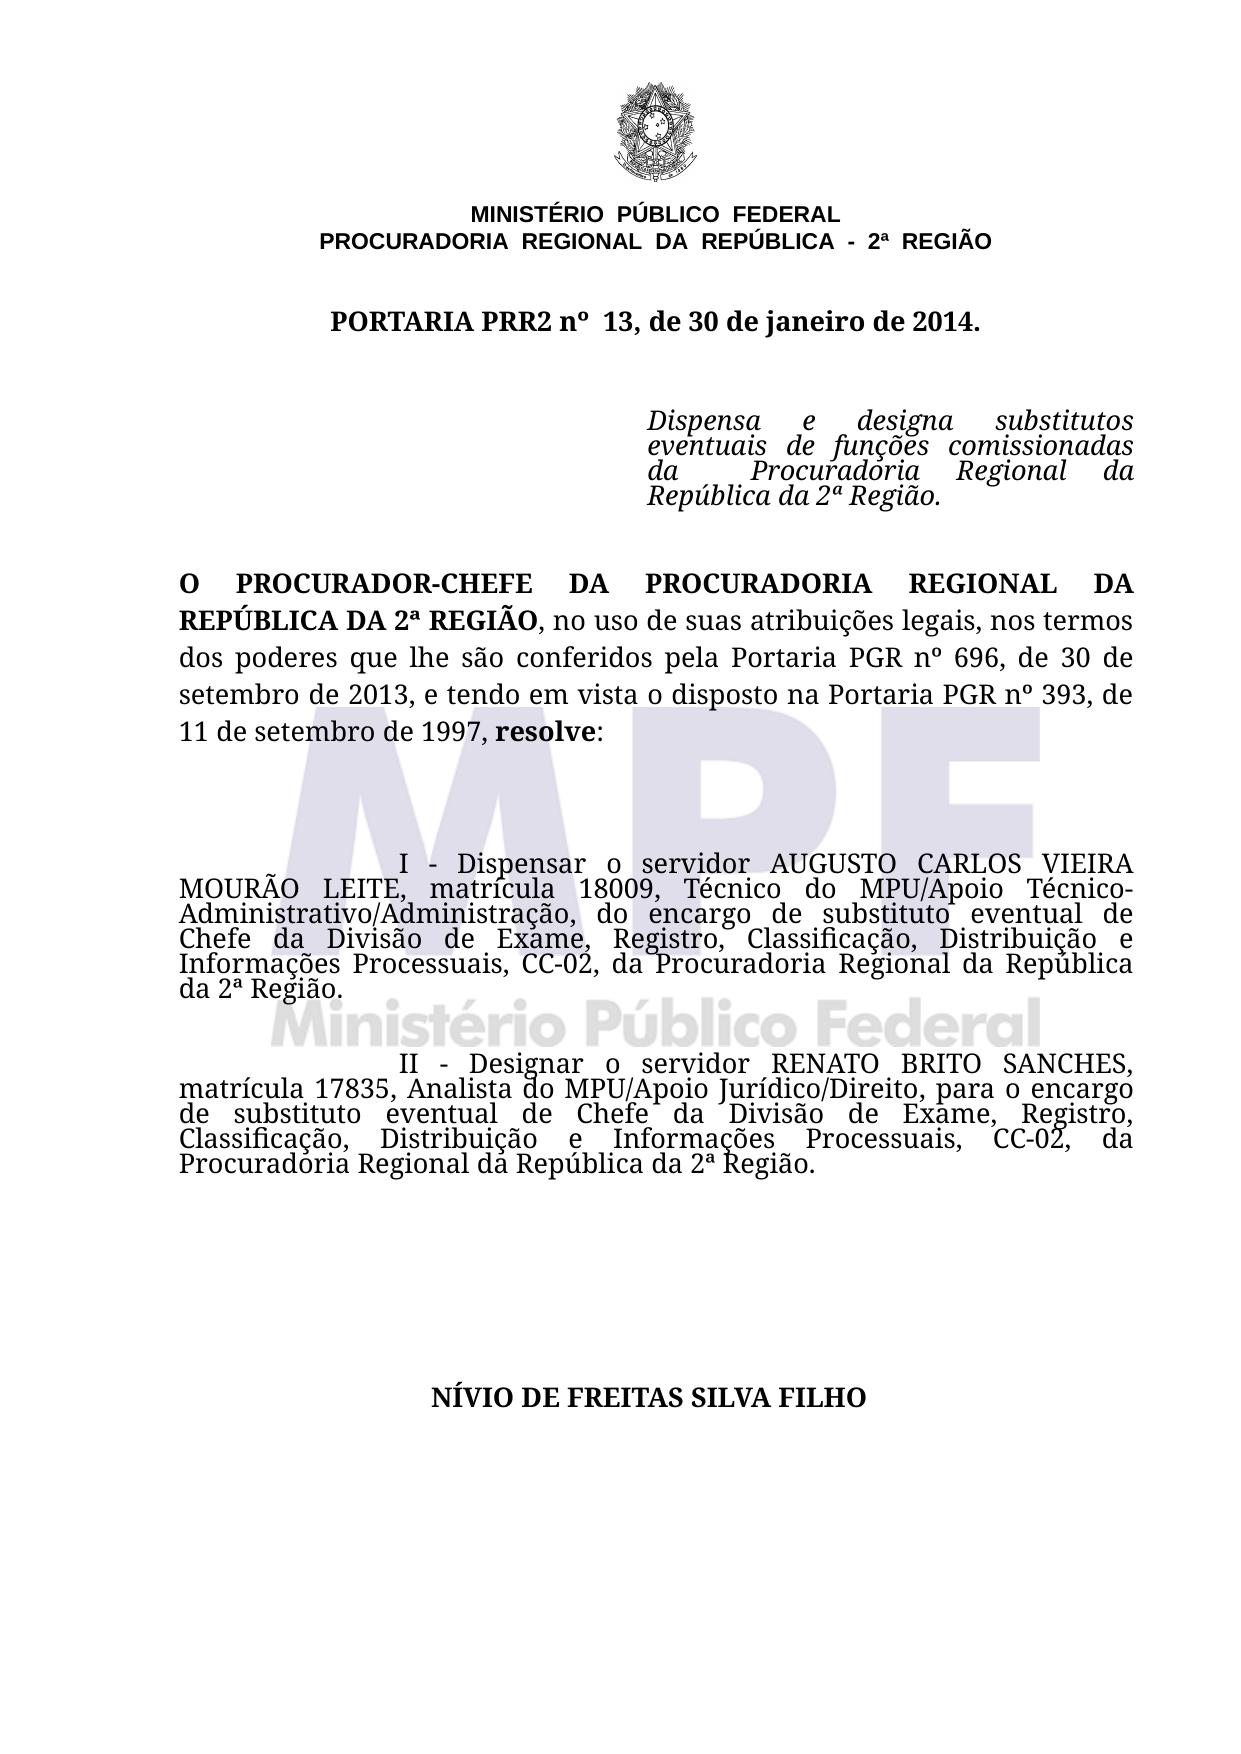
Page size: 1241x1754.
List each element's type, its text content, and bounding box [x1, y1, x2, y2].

text NÍVIO DE FREITAS SILVA FILHO [176, 1387, 1131, 1412]
text Dispensa e designa substitutos eventuais de funções comissionadas da Procuradoria Regional da República da 2ª Região. [647, 411, 1134, 511]
text II - Designar o servidor RENATO BRITO SANCHES, matrícula 17835, Analista do MPU/Apoio Jurídico/Direito, para o encargo de substituto eventual de Chefe da Divisão de Exame, Registro, Classificação, Distribuição e Informações Processuais, CC-02, da Procuradoria Regional da República da 2ª Região. [178, 1053, 1134, 1178]
text PORTARIA PRR2 nº 13, de 30 de janeiro de 2014. [177, 312, 1134, 337]
text O PROCURADOR-CHEFE DA PROCURADORIA REGIONAL DA REPÚBLICA DA 2ª REGIÃO, no uso de suas atribuições legais, nos termos dos poderes que lhe são conferidos pela Portaria PGR nº 696, de 30 de setembro de 2013, e tendo em vista o disposto na Portaria PGR nº 393, de 11 de setembro de 1997, resolve: [178, 565, 1134, 749]
text I - Dispensar o servidor AUGUSTO CARLOS VIEIRA MOURÃO LEITE, matrícula 18009, Técnico do MPU/Apoio Técnico-Administrativo/Administração, do encargo de substituto eventual de Chefe da Divisão de Exame, Registro, Classificação, Distribuição e Informações Processuais, CC-02, da Procuradoria Regional da República da 2ª Região. [178, 853, 1134, 1003]
picture [271, 749, 1040, 853]
picture [613, 82, 698, 182]
picture [271, 1003, 1040, 1047]
